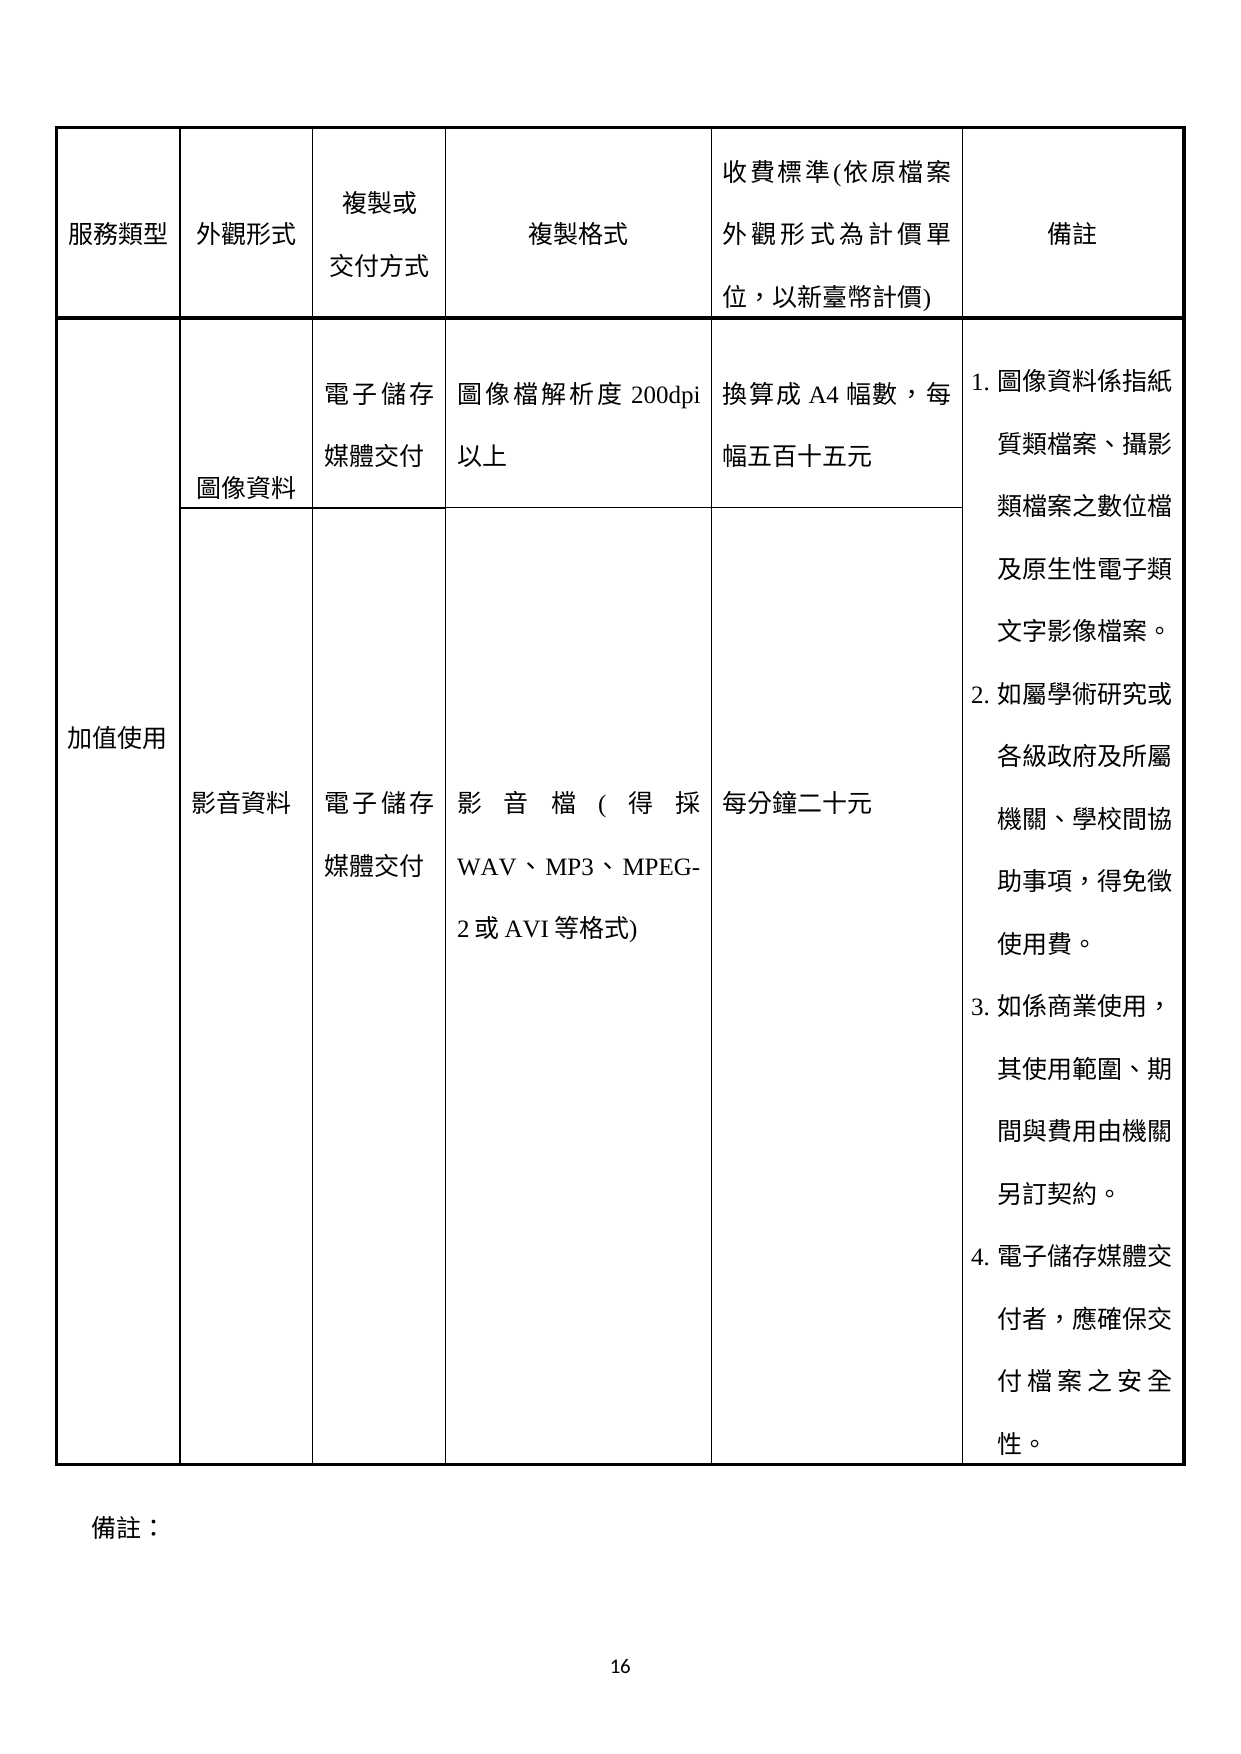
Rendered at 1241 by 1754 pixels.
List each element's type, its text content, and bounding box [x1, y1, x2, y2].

table_cell 電子儲存媒體交付 [313, 320, 445, 507]
table_cell 換算成A4幅數，每幅五百十五元 [712, 320, 962, 507]
table_header 外觀形式 [181, 129, 312, 316]
table_cell 圖像資料係指紙質類檔案、攝影類檔案之數位檔及原生性電子類文字影像檔案。 如屬學術研究或各級政府及所屬機關、學校間協助事項，得免徵使用費。 如係商業使用，其使用範圍、期間與費用由機關另訂契約。 電子儲存媒體交付者，應確保交付檔案之安全性。 [963, 320, 1182, 1463]
table_cell 影音資料 [181, 509, 312, 1463]
table_cell [446, 948, 711, 1463]
table_cell 加值使用 [58, 320, 179, 1463]
text 備註： [92, 1485, 1134, 1548]
table_header 複製或 交付方式 [313, 129, 445, 316]
table_cell 電子儲存媒體交付 [313, 509, 445, 1463]
table_cell 影音檔(得採WAV、MP3、MPEG-2或AVI等格式) [446, 508, 711, 948]
table_header 備註 [963, 129, 1182, 316]
table_cell 圖像檔解析度200dpi以上 [446, 320, 711, 507]
table_header 服務類型 [58, 129, 179, 316]
table_cell 每分鐘二十元 [712, 508, 962, 1463]
table_cell 圖像資料 [181, 320, 312, 507]
table_header 收費標準(依原檔案外觀形式為計價單位，以新臺幣計價) [712, 129, 962, 316]
table_header 複製格式 [446, 129, 711, 316]
